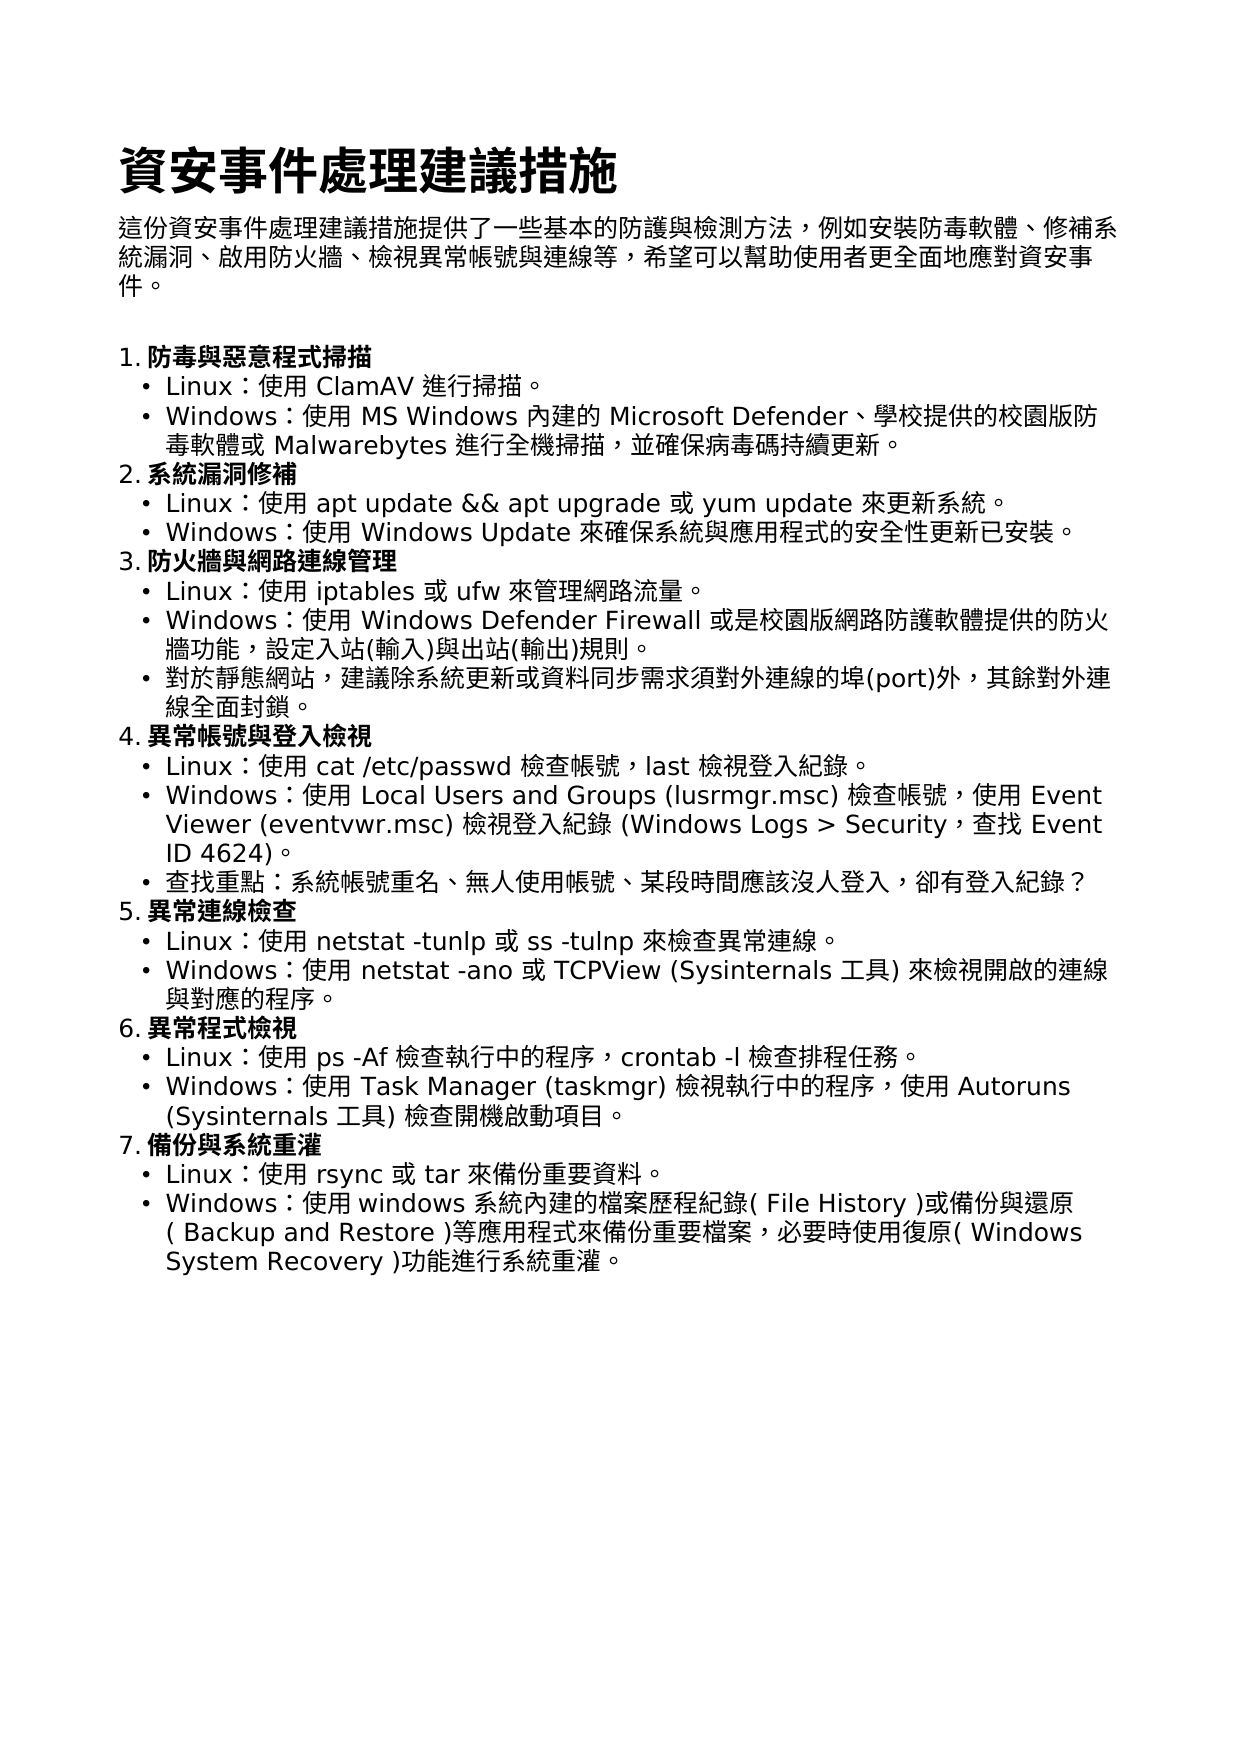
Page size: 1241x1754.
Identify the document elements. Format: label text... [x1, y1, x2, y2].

list Windows：使用 Windows Defender Firewall 或是校園版網路防護軟體提供的防火牆功能，設定入站(輸入)與出站(輸出)規則。 [142, 606, 1122, 664]
list 查找重點：系統帳號重名、無人使用帳號、某段時間應該沒人登入，卻有登入紀錄？ [142, 868, 1122, 897]
list Windows：使用 Windows Update 來確保系統與應用程式的安全性更新已安裝。 [142, 518, 1122, 547]
list 防毒與惡意程式掃描 [118, 343, 1122, 372]
list Windows：使用 netstat -ano 或 TCPView (Sysinternals 工具) 來檢視開啟的連線與對應的程序。 [142, 956, 1122, 1014]
list Linux：使用 cat /etc/passwd 檢查帳號，last 檢視登入紀錄。 [142, 752, 1122, 781]
list Windows：使用 Local Users and Groups (lusrmgr.msc) 檢查帳號，使用 Event Viewer (eventvwr.msc) 檢視登入紀錄 (Windows Logs > Security，查找 Event ID 4624)。 [142, 781, 1122, 868]
list 系統漏洞修補 [118, 460, 1122, 489]
list Linux：使用 ps -Af 檢查執行中的程序，crontab -l 檢查排程任務。 [142, 1043, 1122, 1072]
subtitle 資安事件處理建議措施 [118, 143, 1122, 201]
list 異常帳號與登入檢視 [118, 722, 1122, 752]
list Windows：使用windows 系統內建的檔案歷程紀錄( File History )或備份與還原( Backup and Restore )等應用程式來備份重要檔案，必要時使用復原( Windows System Recovery )功能進行系統重灌。 [142, 1189, 1122, 1277]
list Linux：使用 ClamAV 進行掃描。 [142, 372, 1122, 402]
list 防火牆與網路連線管理 [118, 547, 1122, 577]
list 異常連線檢查 [118, 897, 1122, 927]
list Linux：使用 iptables 或 ufw 來管理網路流量。 [142, 577, 1122, 606]
list Windows：使用 Task Manager (taskmgr) 檢視執行中的程序，使用 Autoruns (Sysinternals 工具) 檢查開機啟動項目。 [142, 1072, 1122, 1131]
list Linux：使用 apt update && apt upgrade 或 yum update 來更新系統。 [142, 489, 1122, 518]
list 異常程式檢視 [118, 1014, 1122, 1043]
list 備份與系統重灌 [118, 1131, 1122, 1160]
list Linux：使用 netstat -tunlp 或 ss -tulnp 來檢查異常連線。 [142, 927, 1122, 956]
list Linux：使用 rsync 或 tar 來備份重要資料。 [142, 1160, 1122, 1189]
list Windows：使用 MS Windows 內建的 Microsoft Defender、學校提供的校園版防毒軟體或 Malwarebytes 進行全機掃描，並確保病毒碼持續更新。 [142, 402, 1122, 460]
list 對於靜態網站，建議除系統更新或資料同步需求須對外連線的埠(port)外，其餘對外連線全面封鎖。 [142, 664, 1122, 722]
text 這份資安事件處理建議措施提供了一些基本的防護與檢測方法，例如安裝防毒軟體、修補系統漏洞、啟用防火牆、檢視異常帳號與連線等，希望可以幫助使用者更全面地應對資安事件。 [118, 214, 1122, 301]
